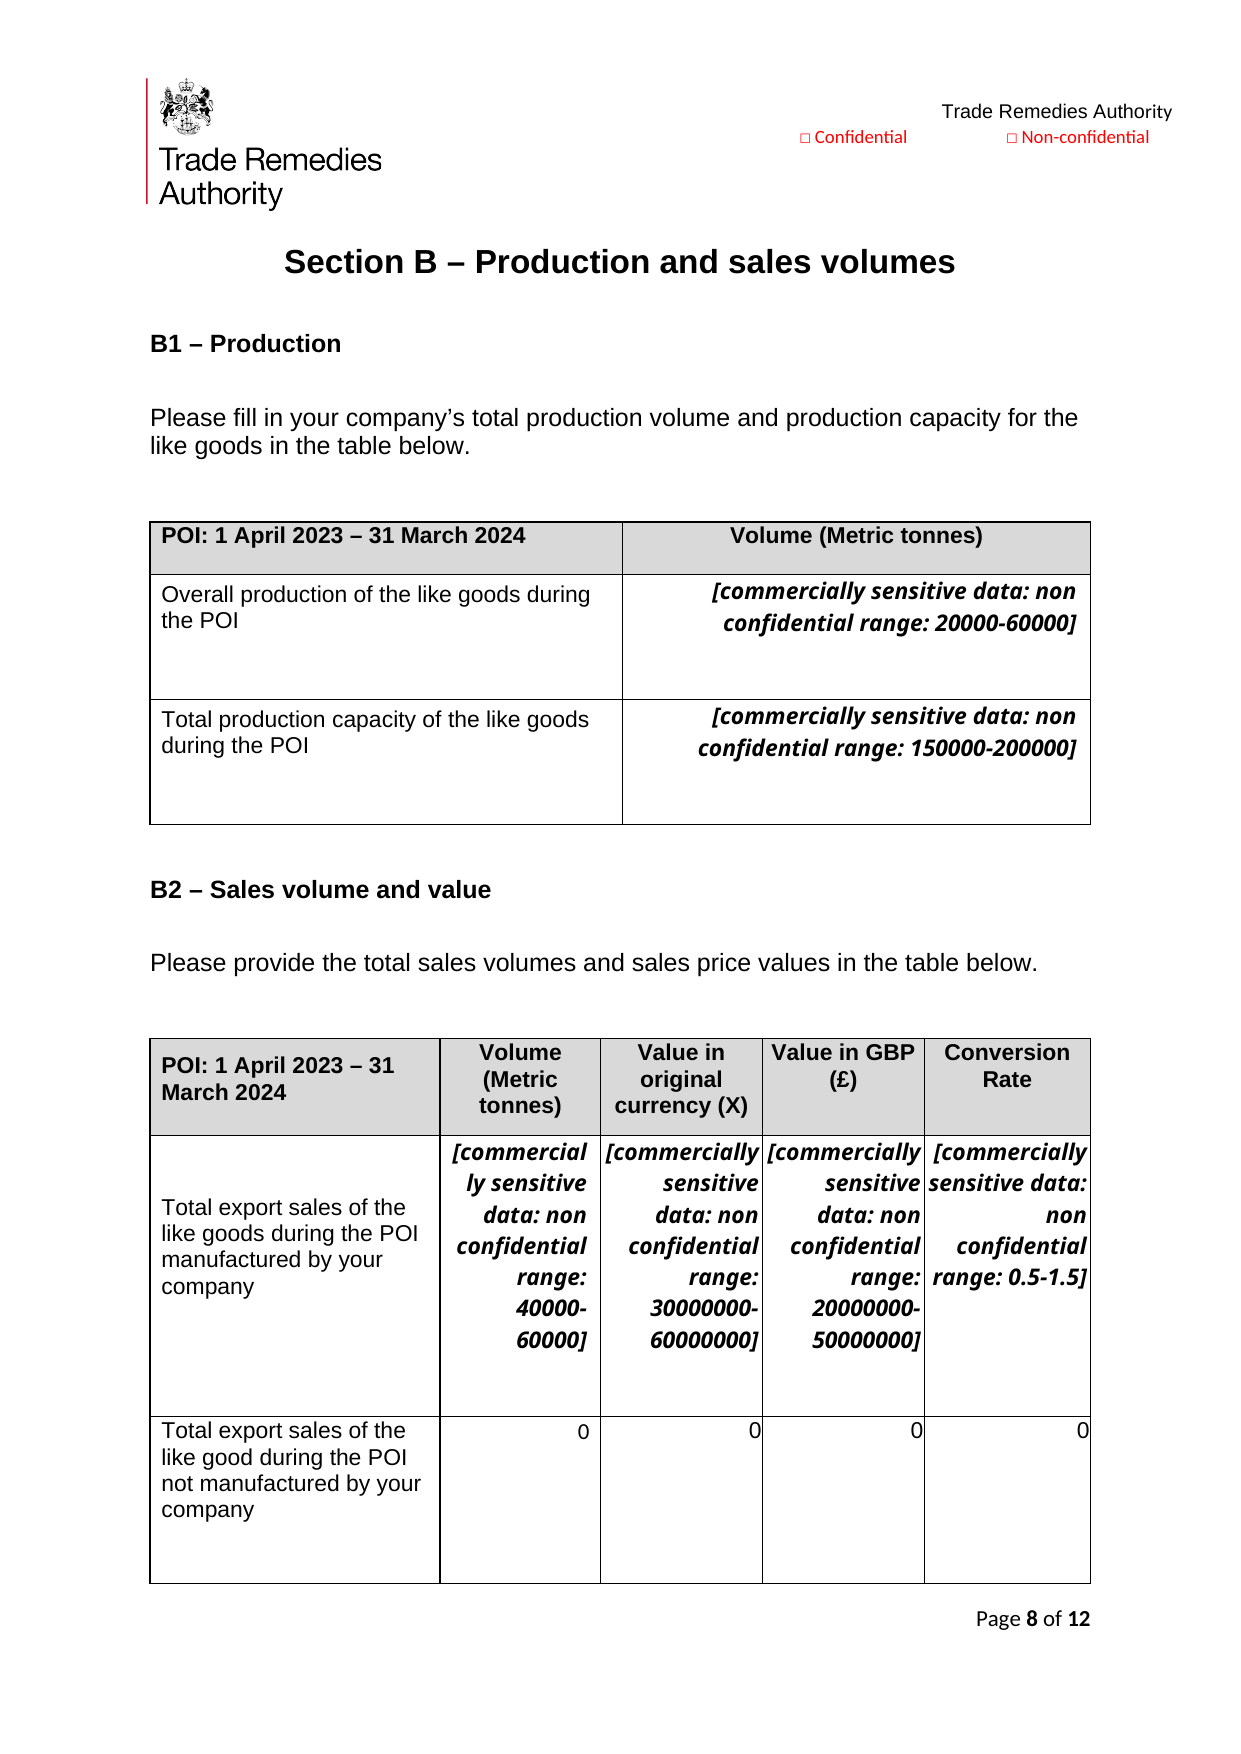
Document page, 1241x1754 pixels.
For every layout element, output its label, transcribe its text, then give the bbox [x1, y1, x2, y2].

subtitle Section B – Production and sales volumes [150, 242, 1090, 281]
table_cell 0 [441, 1417, 600, 1582]
table_header Conversion Rate [925, 1039, 1090, 1135]
table_cell Overall production of the like goods during the POI [151, 575, 622, 699]
table_header Volume (Metric tonnes) [441, 1039, 600, 1135]
table_header Value in original currency (X) [601, 1039, 762, 1135]
table_cell Total export sales of the like good during the POI not manufactured by your company [151, 1417, 439, 1582]
table_cell [commercially sensitive data: non confidential range: 40000-60000] [441, 1136, 600, 1416]
table_cell [commercially sensitive data: non confidential range: 30000000-60000000] [601, 1136, 762, 1416]
subtitle B2 – Sales volume and value [150, 875, 1090, 903]
table_cell [commercially sensitive data: non confidential range: 20000000-50000000] [763, 1136, 924, 1416]
table_cell [commercially sensitive data: non confidential range: 150000-200000] [623, 700, 1090, 824]
table_cell 0 [763, 1417, 924, 1582]
table_cell 0 [601, 1417, 762, 1582]
text Please provide the total sales volumes and sales price values in the table below. [150, 948, 1090, 977]
table_cell [commercially sensitive data: non confidential range: 0.5-1.5] [925, 1136, 1090, 1416]
table_header POI: 1 April 2023 – 31 March 2024 [151, 523, 622, 574]
table_header Value in GBP (£) [763, 1039, 924, 1135]
table_cell Total production capacity of the like goods during the POI [151, 700, 622, 824]
table_header POI: 1 April 2023 – 31 March 2024 [151, 1039, 439, 1135]
table_header Volume (Metric tonnes) [623, 523, 1090, 574]
table_cell [commercially sensitive data: non confidential range: 20000-60000] [623, 575, 1090, 699]
table_cell 0 [925, 1417, 1090, 1582]
table_cell Total export sales of the like goods during the POI manufactured by your company [151, 1136, 439, 1416]
text Please fill in your company’s total production volume and production capacity for the like goods in the table below. [150, 402, 1090, 460]
subtitle B1 – Production [150, 329, 1090, 358]
